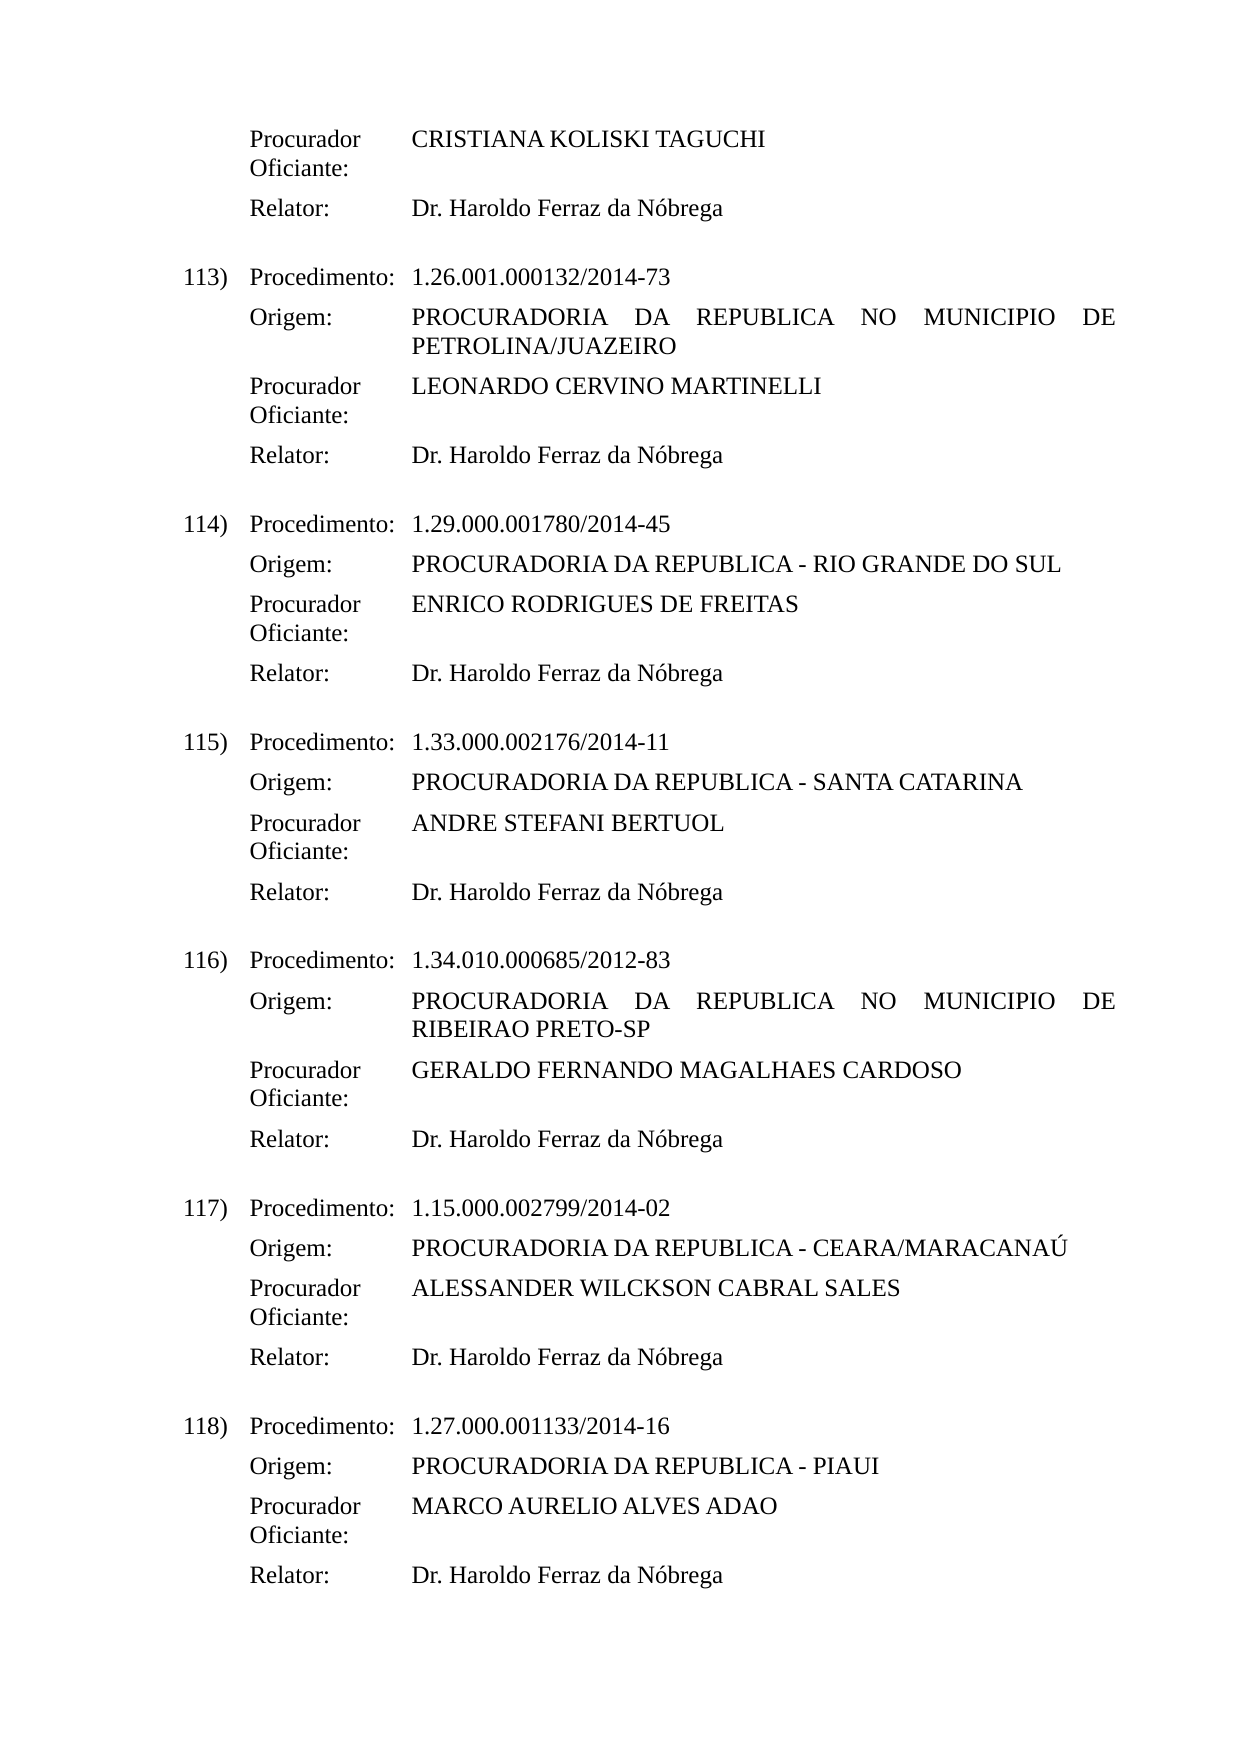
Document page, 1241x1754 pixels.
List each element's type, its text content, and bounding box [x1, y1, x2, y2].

table_header 118) [177, 1405, 244, 1445]
table_cell Relator: [244, 1336, 406, 1376]
table_header Procedimento: [244, 721, 406, 762]
table_cell PROCURADORIA DA REPUBLICA - CEARA/MARACANAÚ [406, 1227, 1122, 1267]
table_cell Relator: [244, 1555, 406, 1595]
table_cell [177, 871, 244, 911]
table_cell PROCURADORIA DA REPUBLICA - RIO GRANDE DO SUL [406, 543, 1122, 583]
table_cell Origem: [244, 1227, 406, 1267]
table_header Procedimento: [244, 1187, 406, 1227]
table_cell Relator: [244, 187, 406, 227]
table_cell [177, 1486, 244, 1554]
table_cell LEONARDO CERVINO MARTINELLI [406, 365, 1122, 434]
table_cell Origem: [244, 1445, 406, 1486]
table_header 1.27.000.001133/2014-16 [406, 1405, 1122, 1445]
table_header 116) [177, 940, 244, 980]
table_header 113) [177, 256, 244, 296]
table_header Procedimento: [244, 503, 406, 543]
table_cell Dr. Haroldo Ferraz da Nóbrega [406, 1118, 1122, 1158]
table_header 1.33.000.002176/2014-11 [406, 721, 1122, 762]
table_header Procedimento: [244, 940, 406, 980]
table_cell [177, 365, 244, 434]
table_cell [177, 1445, 244, 1486]
table_cell Relator: [244, 871, 406, 911]
table_cell Dr. Haroldo Ferraz da Nóbrega [406, 653, 1122, 693]
table_header 1.26.001.000132/2014-73 [406, 256, 1122, 296]
table_cell [177, 1118, 244, 1158]
table_cell Origem: [244, 296, 406, 365]
table_cell Procurador Oficiante: [244, 1267, 406, 1336]
table_cell Relator: [244, 1118, 406, 1158]
table_cell [177, 762, 244, 802]
table_cell PROCURADORIA DA REPUBLICA - SANTA CATARINA [406, 762, 1122, 802]
table_cell Relator: [244, 653, 406, 693]
table_header 1.34.010.000685/2012-83 [406, 940, 1122, 980]
table_cell [177, 1555, 244, 1595]
table_cell Origem: [244, 762, 406, 802]
table_cell [177, 584, 244, 652]
table_header Procedimento: [244, 256, 406, 296]
table_cell [177, 802, 244, 871]
table_cell [177, 653, 244, 693]
table_cell [177, 118, 244, 187]
table_cell [177, 434, 244, 474]
table_cell Dr. Haroldo Ferraz da Nóbrega [406, 434, 1122, 474]
table_cell Origem: [244, 980, 406, 1049]
table_header 1.29.000.001780/2014-45 [406, 503, 1122, 543]
table_cell [177, 1336, 244, 1376]
table_cell [177, 543, 244, 583]
table_cell ANDRE STEFANI BERTUOL [406, 802, 1122, 871]
table_cell Dr. Haroldo Ferraz da Nóbrega [406, 871, 1122, 911]
table_cell [177, 980, 244, 1049]
table_cell [177, 1049, 244, 1118]
table_cell Procurador Oficiante: [244, 584, 406, 652]
table_cell Dr. Haroldo Ferraz da Nóbrega [406, 1336, 1122, 1376]
table_cell Procurador Oficiante: [244, 365, 406, 434]
table_cell PROCURADORIA DA REPUBLICA - PIAUI [406, 1445, 1122, 1486]
table_cell [177, 1267, 244, 1336]
table_cell Procurador Oficiante: [244, 1486, 406, 1554]
table_cell CRISTIANA KOLISKI TAGUCHI [406, 118, 1122, 187]
table_cell [177, 296, 244, 365]
table_cell ENRICO RODRIGUES DE FREITAS [406, 584, 1122, 652]
table_cell Procurador Oficiante: [244, 802, 406, 871]
table_header 1.15.000.002799/2014-02 [406, 1187, 1122, 1227]
table_cell PROCURADORIA DA REPUBLICA NO MUNICIPIO DE RIBEIRAO PRETO-SP [406, 980, 1122, 1049]
table_header 117) [177, 1187, 244, 1227]
table_header Procedimento: [244, 1405, 406, 1445]
table_cell Dr. Haroldo Ferraz da Nóbrega [406, 1555, 1122, 1595]
table_cell [177, 1227, 244, 1267]
table_cell Relator: [244, 434, 406, 474]
table_header 114) [177, 503, 244, 543]
table_cell Procurador Oficiante: [244, 118, 406, 187]
table_cell ALESSANDER WILCKSON CABRAL SALES [406, 1267, 1122, 1336]
table_cell [177, 187, 244, 227]
table_cell PROCURADORIA DA REPUBLICA NO MUNICIPIO DE PETROLINA/JUAZEIRO [406, 296, 1122, 365]
table_cell GERALDO FERNANDO MAGALHAES CARDOSO [406, 1049, 1122, 1118]
table_cell Procurador Oficiante: [244, 1049, 406, 1118]
table_cell MARCO AURELIO ALVES ADAO [406, 1486, 1122, 1554]
table_cell Origem: [244, 543, 406, 583]
table_cell Dr. Haroldo Ferraz da Nóbrega [406, 187, 1122, 227]
table_header 115) [177, 721, 244, 762]
